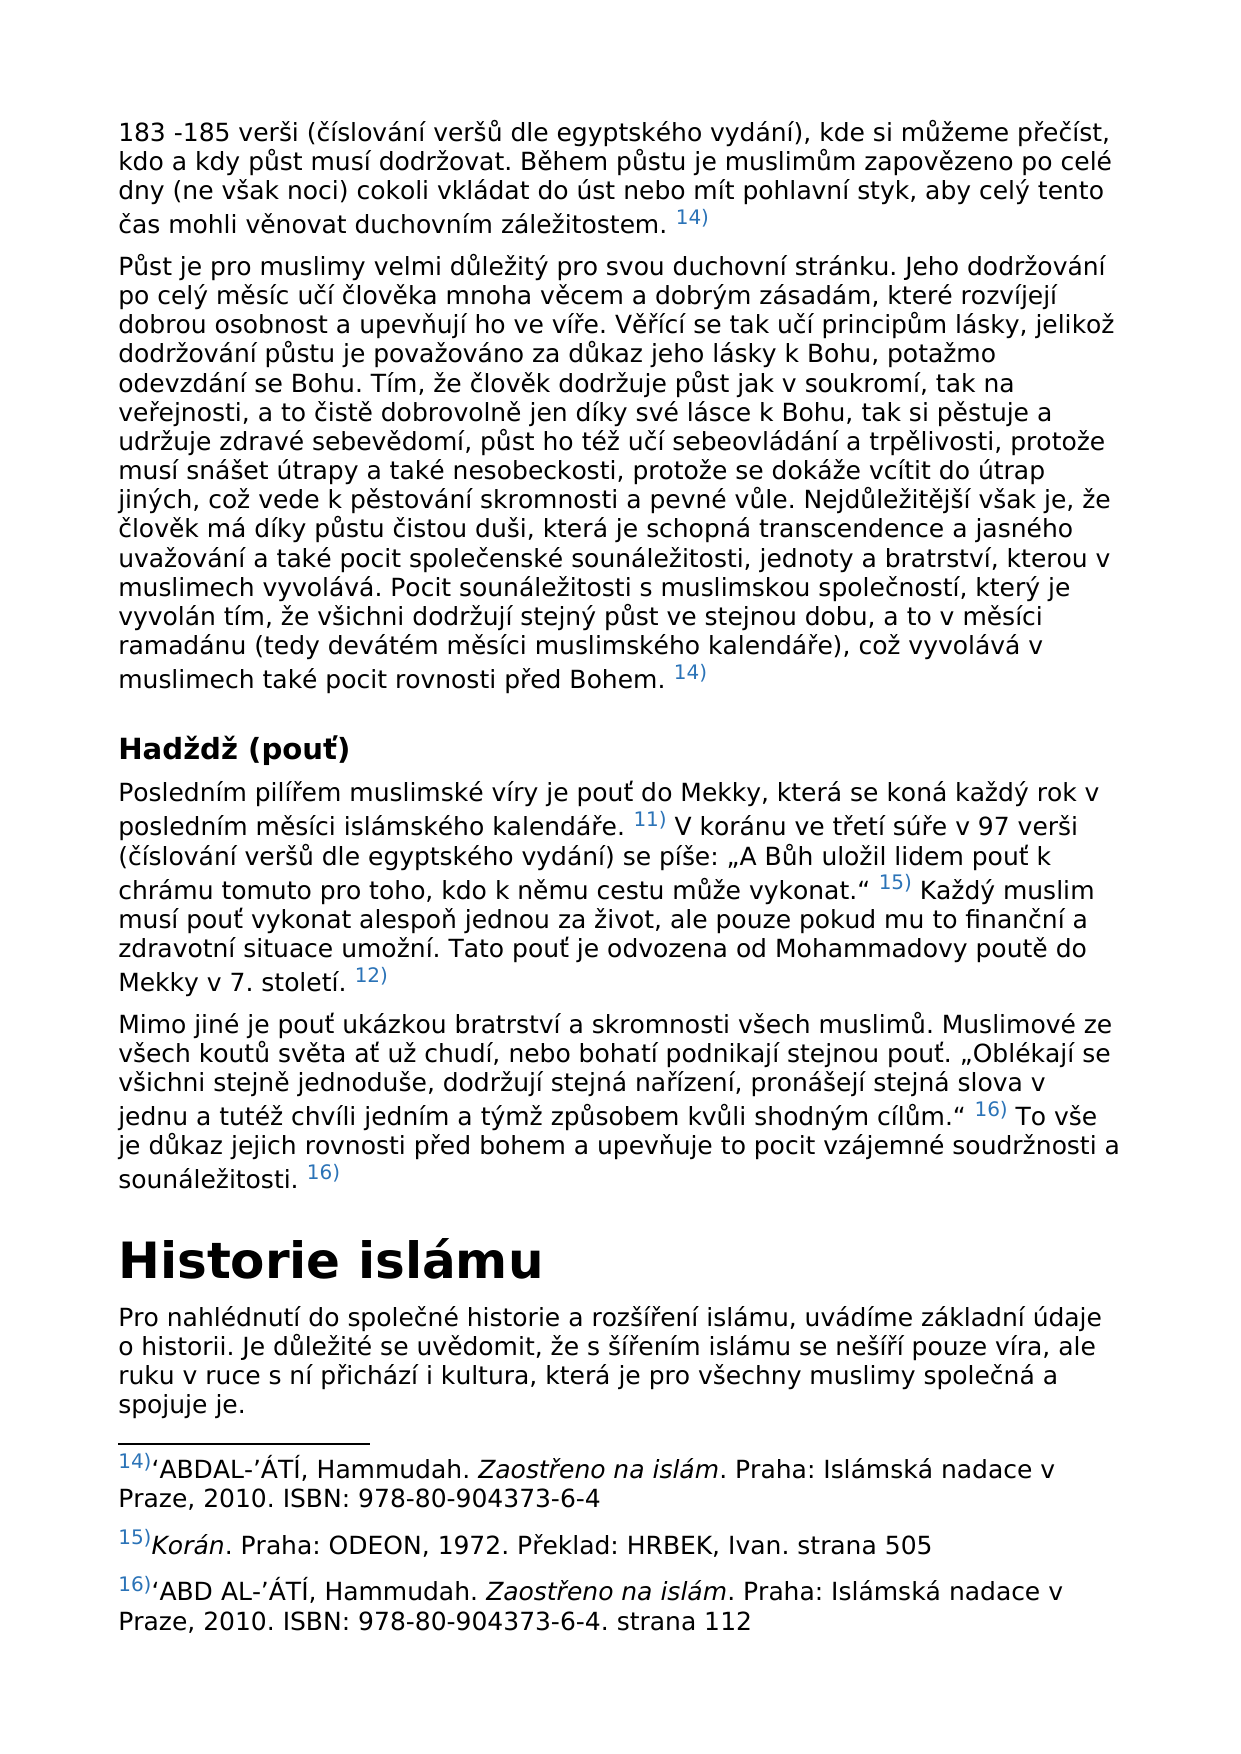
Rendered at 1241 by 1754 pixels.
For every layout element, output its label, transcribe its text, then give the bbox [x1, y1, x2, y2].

text Mimo jiné je pouť ukázkou bratrství a skromnosti všech muslimů. Muslimové ze všech koutů světa ať už chudí, nebo bohatí podnikají stejnou pouť. „Oblékají se všichni stejně jednoduše, dodržují stejná nařízení, pronášejí stejná slova v jednu a tutéž chvíli jedním a týmž způsobem kvůli shodným cílům.“ To vše je důkaz jejich rovnosti před bohem a upevňuje to pocit vzájemné soudržnosti a sounáležitosti. 16) [118, 1010, 1122, 1195]
text ‘ABD AL-’ÁTÍ, Hammudah. Zaostřeno na islám. Praha: Islámská nadace v Praze, 2010. ISBN: 978-80-904373-6-4. strana 112 [118, 1573, 1122, 1636]
text Pro nahlédnutí do společné historie a rozšíření islámu, uvádíme základní údaje o historii. Je důležité se uvědomit, že s šířením islámu se nešíří pouze víra, ale ruku v ruce s ní přichází i kultura, která je pro všechny muslimy společná a spojuje je. [118, 1303, 1122, 1419]
subtitle Historie islámu [118, 1232, 1122, 1290]
subtitle Hadždž (pouť) [118, 732, 1122, 766]
text Korán. Praha: ODEON, 1972. Překlad: HRBEK, Ivan. strana 505 [118, 1526, 1122, 1560]
text ‘ABDAL-’ÁTÍ, Hammudah. Zaostřeno na islám. Praha: Islámská nadace v Praze, 2010. ISBN: 978-80-904373-6-4 [118, 1450, 1122, 1513]
text 183 -185 verši (číslování veršů dle egyptského vydání), kde si můžeme přečíst, kdo a kdy půst musí dodržovat. Během půstu je muslimům zapovězeno po celé dny (ne však noci) cokoli vkládat do úst nebo mít pohlavní styk, aby celý tento čas mohli věnovat duchovním záležitostem. [118, 118, 1122, 240]
text Půst je pro muslimy velmi důležitý pro svou duchovní stránku. Jeho dodržování po celý měsíc učí člověka mnoha věcem a dobrým zásadám, které rozvíjejí dobrou osobnost a upevňují ho ve víře. Věřící se tak učí principům lásky, jelikož dodržování půstu je považováno za důkaz jeho lásky k Bohu, potažmo odevzdání se Bohu. Tím, že člověk dodržuje půst jak v soukromí, tak na veřejnosti, a to čistě dobrovolně jen díky své lásce k Bohu, tak si pěstuje a udržuje zdravé sebevědomí, půst ho též učí sebeovládání a trpělivosti, protože musí snášet útrapy a také nesobeckosti, protože se dokáže vcítit do útrap jiných, což vede k pěstování skromnosti a pevné vůle. Nejdůležitější však je, že člověk má díky půstu čistou duši, která je schopná transcendence a jasného uvažování a také pocit společenské sounáležitosti, jednoty a bratrství, kterou v muslimech vyvolává. Pocit sounáležitosti s muslimskou společností, který je vyvolán tím, že všichni dodržují stejný půst ve stejnou dobu, a to v měsíci ramadánu (tedy devátém měsíci muslimského kalendáře), což vyvolává v muslimech také pocit rovnosti před Bohem. 14) [118, 252, 1122, 694]
text Posledním pilířem muslimské víry je pouť do Mekky, která se koná každý rok v posledním měsíci islámského kalendáře. 11) V koránu ve třetí súře v 97 verši (číslování veršů dle egyptského vydání) se píše: „A Bůh uložil lidem pouť k chrámu tomuto pro toho, kdo k němu cestu může vykonat.“ Každý muslim musí pouť vykonat alespoň jednou za život, ale pouze pokud mu to finanční a zdravotní situace umožní. Tato pouť je odvozena od Mohammadovy poutě do Mekky v 7. století. 12) [118, 778, 1122, 997]
